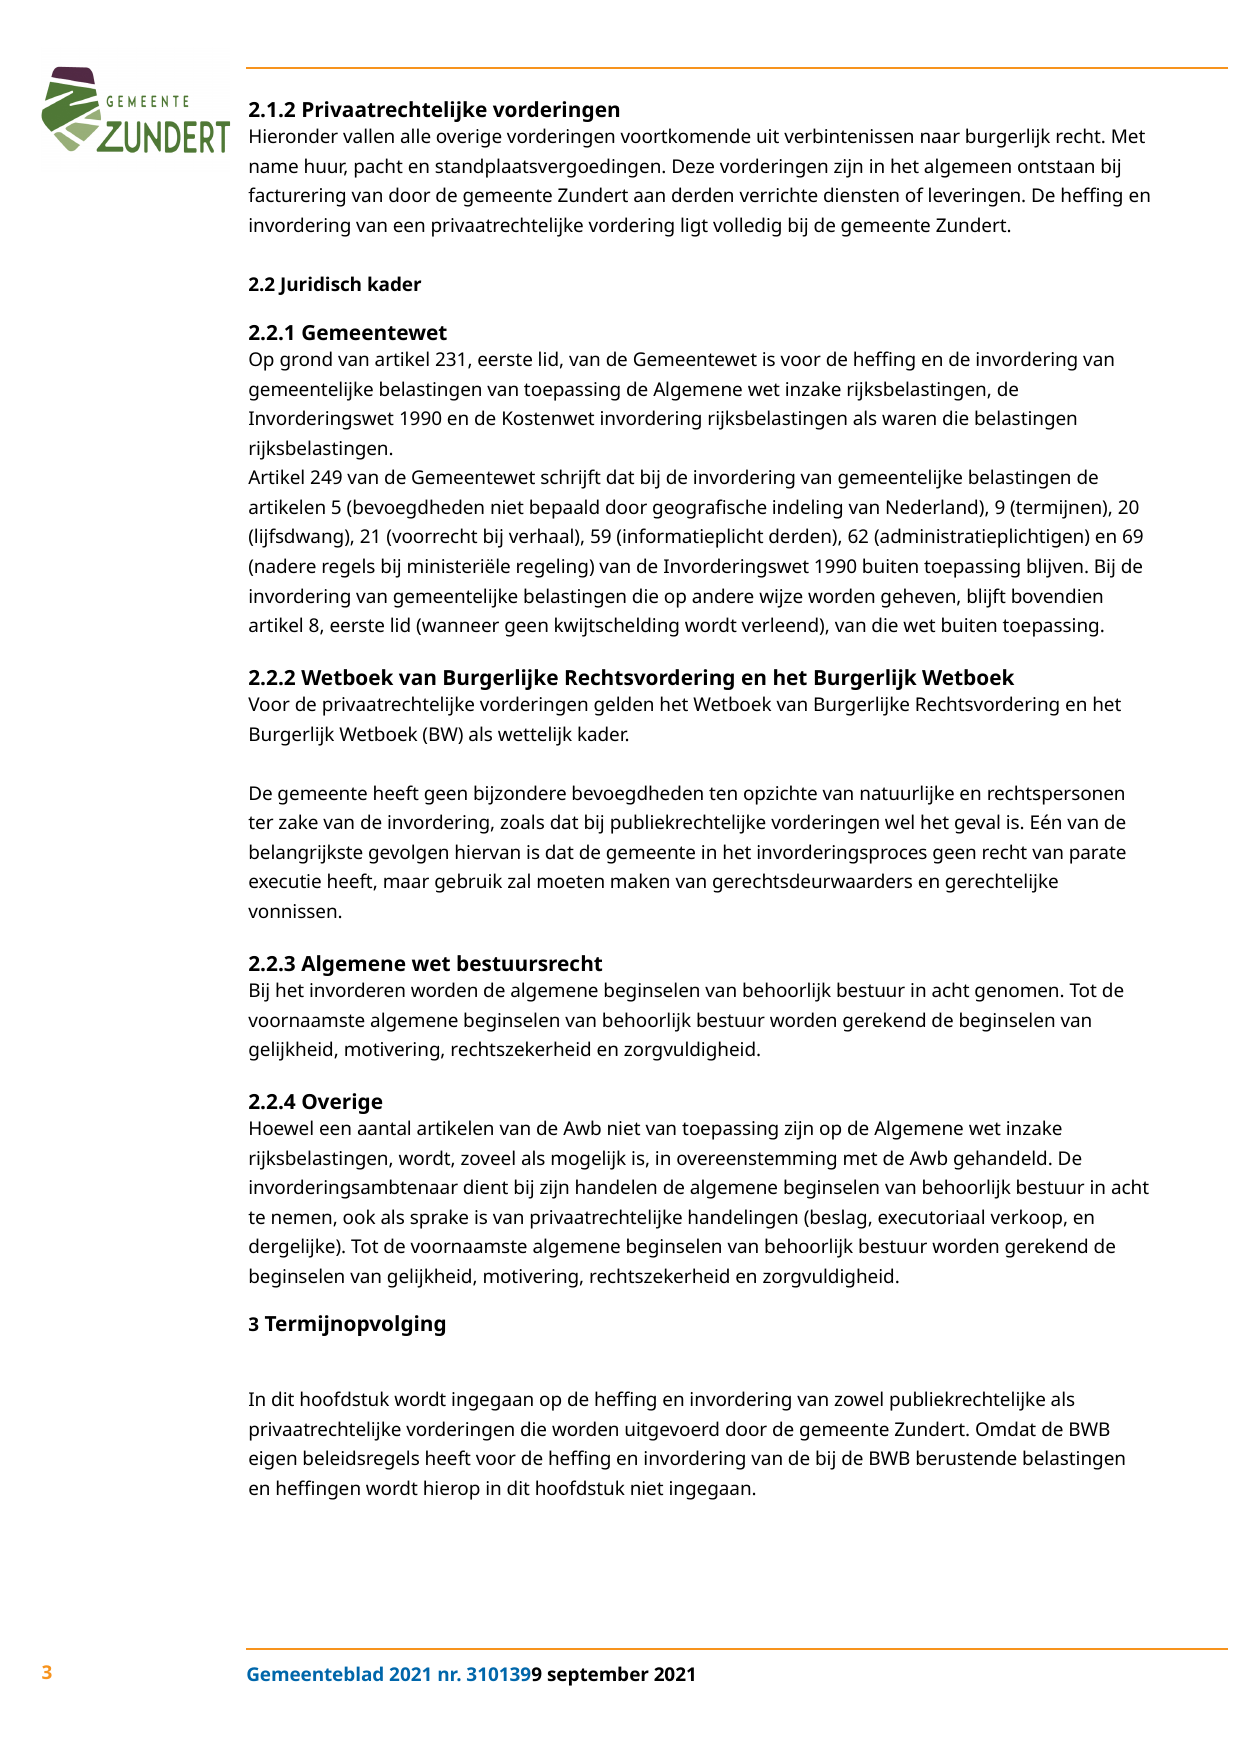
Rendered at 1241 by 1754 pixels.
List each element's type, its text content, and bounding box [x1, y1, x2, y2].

text In dit hoofdstuk wordt ingegaan op de heffing en invordering van zowel publiekrechtelijke als privaatrechtelijke vorderingen die worden uitgevoerd door de gemeente Zundert. Omdat de BWB eigen beleidsregels heeft voor de heffing en invordering van de bij de BWB berustende belastingen en heffingen wordt hierop in dit hoofdstuk niet ingegaan. [248, 1386, 1152, 1501]
text Bij het invorderen worden de algemene beginselen van behoorlijk bestuur in acht genomen. Tot de voornaamste algemene beginselen van behoorlijk bestuur worden gerekend de beginselen van gelijkheid, motivering, rechtszekerheid en zorgvuldigheid. [248, 977, 1152, 1062]
text 2.2.3 Algemene wet bestuursrecht [248, 949, 1152, 977]
text 2.2.4 Overige [248, 1087, 1152, 1115]
text Voor de privaatrechtelijke vorderingen gelden het Wetboek van Burgerlijke Rechtsvordering en het Burgerlijk Wetboek (BW) als wettelijk kader. [248, 691, 1152, 747]
text Op grond van artikel 231, eerste lid, van de Gemeentewet is voor de heffing en de invordering van gemeentelijke belastingen van toepassing de Algemene wet inzake rijksbelastingen, de Invorderingswet 1990 en de Kostenwet invordering rijksbelastingen als waren die belastingen rijksbelastingen. [248, 346, 1152, 461]
text 2.2.1 Gemeentewet [248, 318, 1152, 346]
text 3 Termijnopvolging [248, 1309, 1152, 1337]
picture [41, 47, 231, 172]
text 2.2 Juridisch kader [248, 271, 1152, 297]
text 2.1.2 Privaatrechtelijke vorderingen [248, 95, 1152, 123]
text 2.2.2 Wetboek van Burgerlijke Rechtsvordering en het Burgerlijk Wetboek [248, 663, 1152, 691]
text Artikel 249 van de Gemeentewet schrijft dat bij de invordering van gemeentelijke belastingen de artikelen 5 (bevoegdheden niet bepaald door geografische indeling van Nederland), 9 (termijnen), 20 (lijfsdwang), 21 (voorrecht bij verhaal), 59 (informatieplicht derden), 62 (administratieplichtigen) en 69 (nadere regels bij ministeriële regeling) van de Invorderingswet 1990 buiten toepassing blijven. Bij de invordering van gemeentelijke belastingen die op andere wijze worden geheven, blijft bovendien artikel 8, eerste lid (wanneer geen kwijtschelding wordt verleend), van die wet buiten toepassing. [248, 464, 1152, 638]
text De gemeente heeft geen bijzondere bevoegdheden ten opzichte van natuurlijke en rechtspersonen ter zake van de invordering, zoals dat bij publiekrechtelijke vorderingen wel het geval is. Eén van de belangrijkste gevolgen hiervan is dat de gemeente in het invorderingsproces geen recht van parate executie heeft, maar gebruik zal moeten maken van gerechtsdeurwaarders en gerechtelijke vonnissen. [248, 780, 1152, 924]
text Hieronder vallen alle overige vorderingen voortkomende uit verbintenissen naar burgerlijk recht. Met name huur, pacht en standplaatsvergoedingen. Deze vorderingen zijn in het algemeen ontstaan bij facturering van door de gemeente Zundert aan derden verrichte diensten of leveringen. De heffing en invordering van een privaatrechtelijke vordering ligt volledig bij de gemeente Zundert. [248, 123, 1152, 238]
text Hoewel een aantal artikelen van de Awb niet van toepassing zijn op de Algemene wet inzake rijksbelastingen, wordt, zoveel als mogelijk is, in overeenstemming met de Awb gehandeld. De invorderingsambtenaar dient bij zijn handelen de algemene beginselen van behoorlijk bestuur in acht te nemen, ook als sprake is van privaatrechtelijke handelingen (beslag, executoriaal verkoop, en dergelijke). Tot de voornaamste algemene beginselen van behoorlijk bestuur worden gerekend de beginselen van gelijkheid, motivering, rechtszekerheid en zorgvuldigheid. [248, 1115, 1152, 1289]
